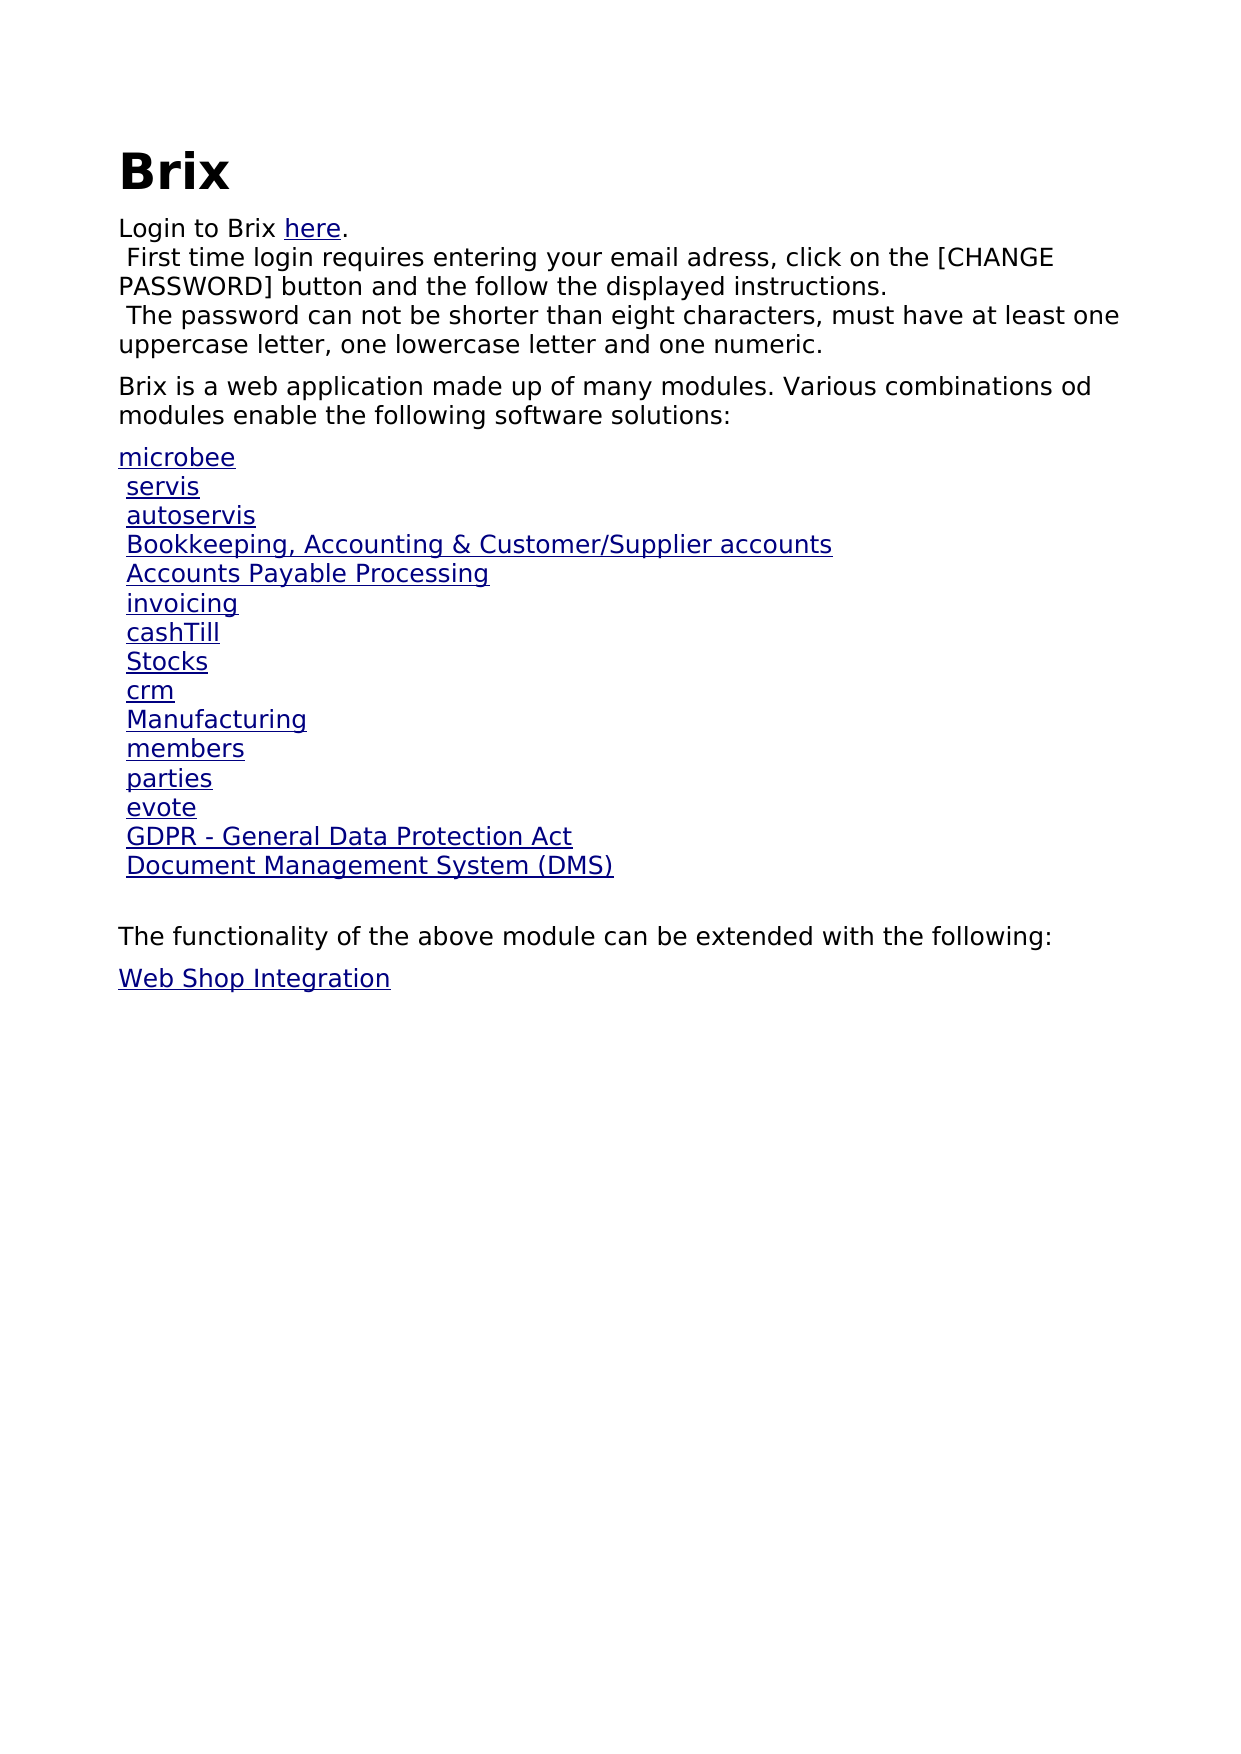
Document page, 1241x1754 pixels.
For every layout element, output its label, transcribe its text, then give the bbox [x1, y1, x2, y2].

text Web Shop Integration [118, 964, 1122, 1022]
subtitle Brix [118, 143, 1122, 201]
text Login to Brix here. First time login requires entering your email adress, click on the [CHANGE PASSWORD] button and the follow the displayed instructions. The password can not be shorter than eight characters, must have at least one uppercase letter, one lowercase letter and one numeric. [118, 214, 1122, 360]
text microbee servis autoservis Bookkeeping, Accounting & Customer/Supplier accounts Accounts Payable Processing invoicing cashTill Stocks crm Manufacturing members parties evote GDPR - General Data Protection Act Document Management System (DMS) [118, 443, 1122, 910]
text Brix is a web application made up of many modules. Various combinations od modules enable the following software solutions: [118, 372, 1122, 431]
text The functionality of the above module can be extended with the following: [118, 922, 1122, 951]
